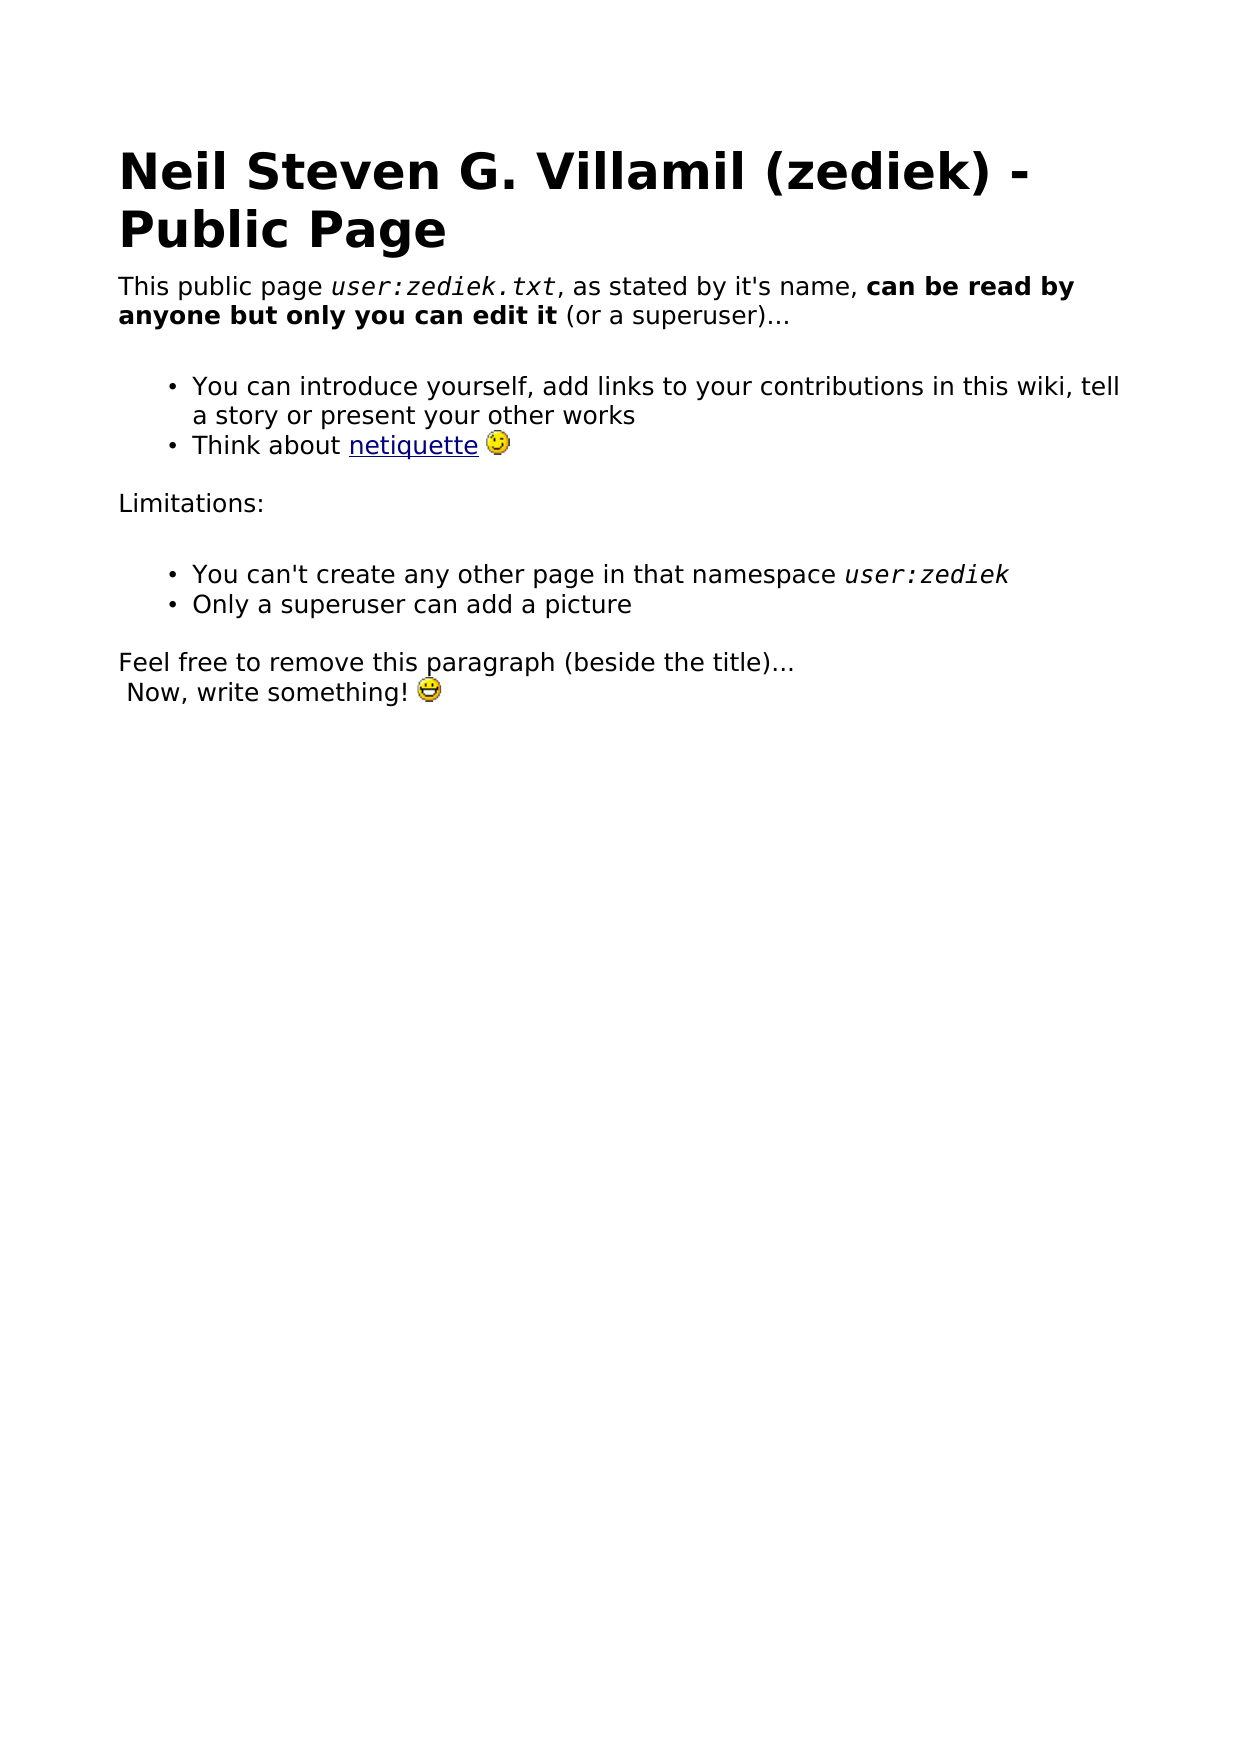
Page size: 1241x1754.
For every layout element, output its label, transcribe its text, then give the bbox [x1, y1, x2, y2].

picture [486, 430, 510, 455]
list Only a superuser can add a picture [177, 590, 1122, 619]
list You can't create any other page in that namespace user:zediek [177, 561, 1122, 590]
text This public page user:zediek.txt, as stated by it's name, can be read by anyone but only you can edit it (or a superuser)... [118, 272, 1122, 330]
picture [417, 677, 442, 702]
subtitle Neil Steven G. Villamil (zediek) - Public Page [118, 143, 1122, 259]
text Feel free to remove this paragraph (beside the title)... Now, write something! [118, 648, 1122, 707]
list You can introduce yourself, add links to your contributions in this wiki, tell a story or present your other works [177, 372, 1122, 431]
list Think about netiquette [177, 431, 1122, 460]
text Limitations: [118, 489, 1122, 519]
